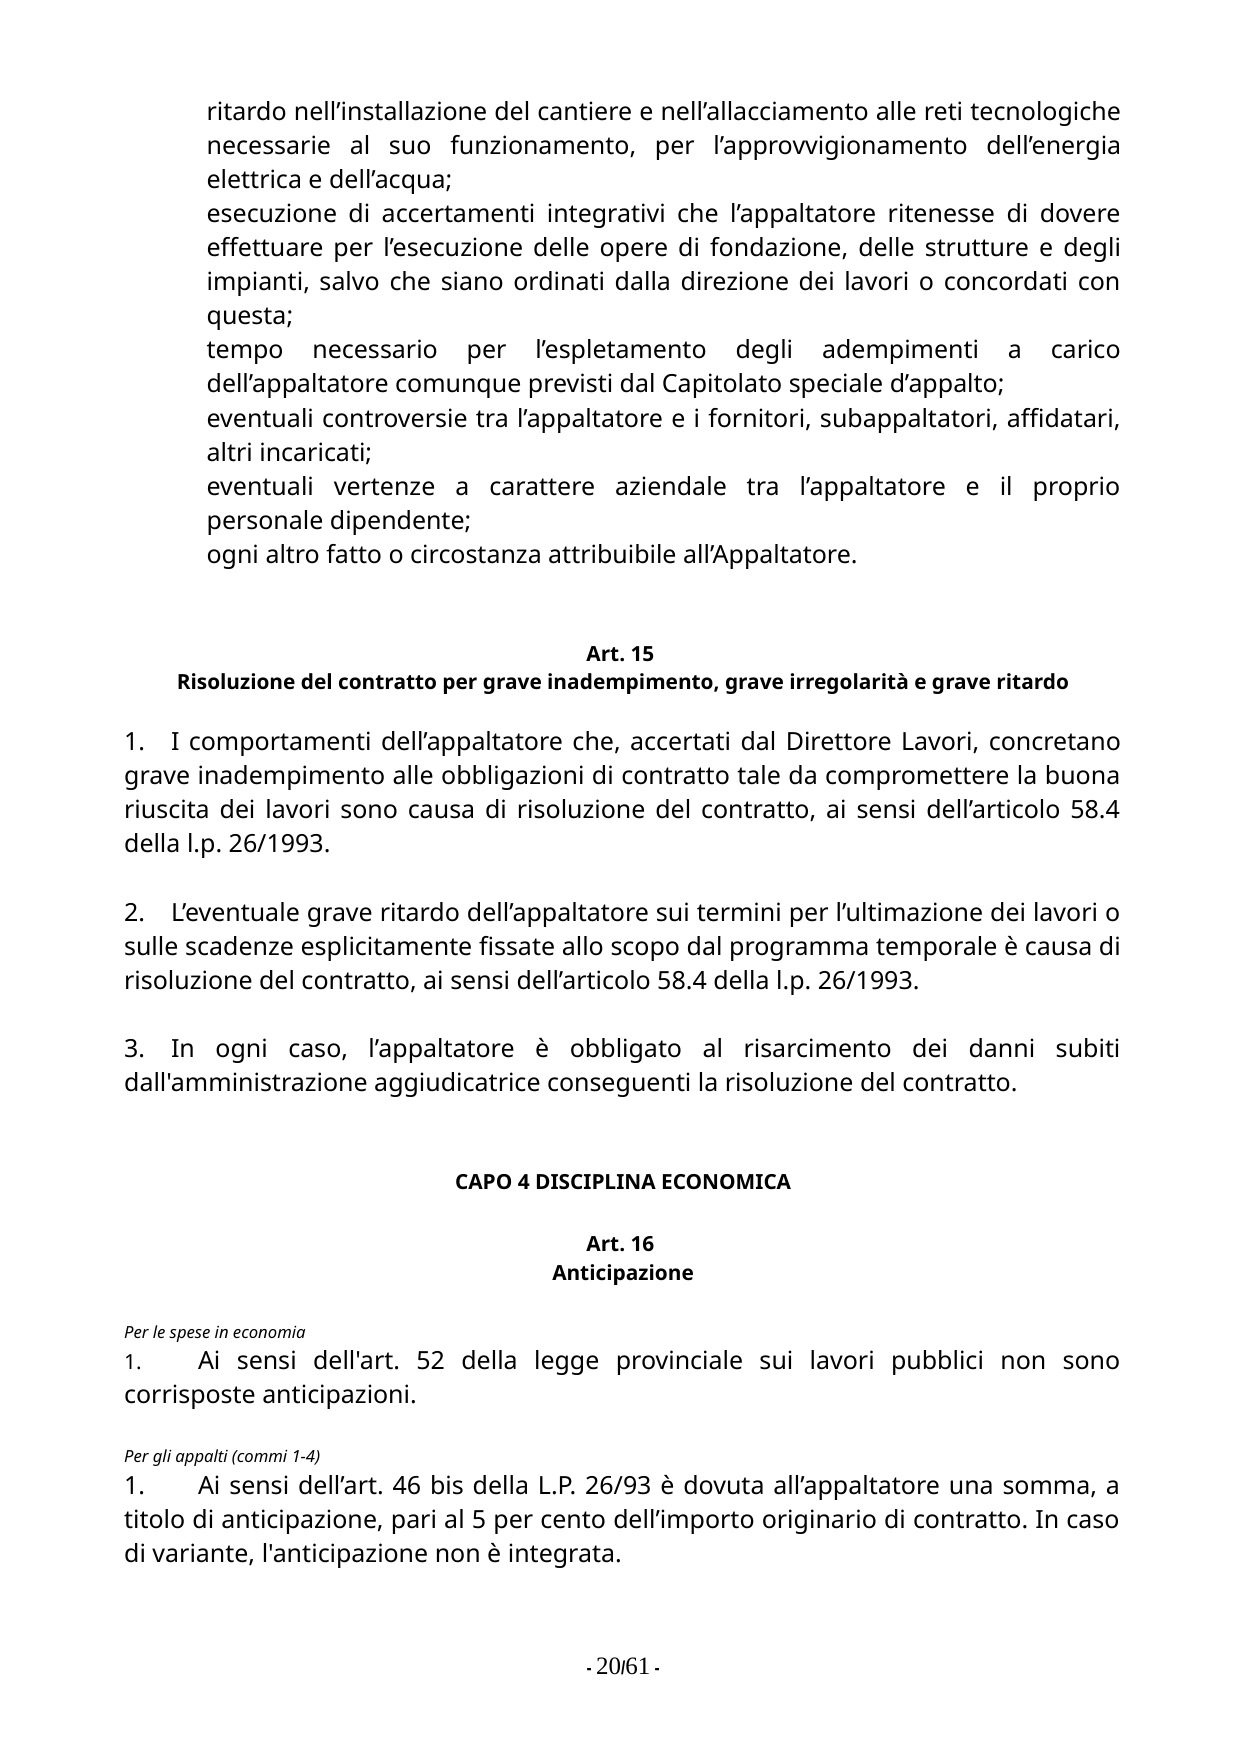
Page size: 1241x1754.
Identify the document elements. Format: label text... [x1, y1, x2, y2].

text 2. L’eventuale grave ritardo dell’appaltatore sui termini per l’ultimazione dei lavori o sulle scadenze esplicitamente fissate allo scopo dal programma temporale è causa di risoluzione del contratto, ai sensi dell’articolo 58.4 della l.p. 26/1993. [124, 894, 1122, 996]
text 1. I comportamenti dell’appaltatore che, accertati dal Direttore Lavori, concretano grave inadempimento alle obbligazioni di contratto tale da compromettere la buona riuscita dei lavori sono causa di risoluzione del contratto, ai sensi dell’articolo 58.4 della l.p. 26/1993. [124, 724, 1122, 860]
text Per le spese in economia [124, 1320, 1122, 1343]
text ritardo nell’installazione del cantiere e nell’allacciamento alle reti tecnologiche necessarie al suo funzionamento, per l’approvvigionamento dell’energia elettrica e dell’acqua; [206, 94, 1122, 196]
text eventuali controversie tra l’appaltatore e i fornitori, subappaltatori, affidatari, altri incaricati; [206, 400, 1122, 468]
subtitle CAPO 4 DISCIPLINA ECONOMICA [124, 1167, 1122, 1195]
text Per gli appalti (commi 1-4) [124, 1445, 1122, 1468]
text 1. Ai sensi dell’art. 46 bis della L.P. 26/93 è dovuta all’appaltatore una somma, a titolo di anticipazione, pari al 5 per cento dell’importo originario di contratto. In caso di variante, l'anticipazione non è integrata. [124, 1468, 1122, 1570]
text 3. In ogni caso, l’appaltatore è obbligato al risarcimento dei danni subiti dall'amministrazione aggiudicatrice conseguenti la risoluzione del contratto. [124, 1031, 1122, 1099]
text tempo necessario per l’espletamento degli adempimenti a carico dell’appaltatore comunque previsti dal Capitolato speciale d’appalto; [206, 332, 1122, 400]
subtitle Art. 16 Anticipazione [124, 1229, 1122, 1286]
text esecuzione di accertamenti integrativi che l’appaltatore ritenesse di dovere effettuare per l’esecuzione delle opere di fondazione, delle strutture e degli impianti, salvo che siano ordinati dalla direzione dei lavori o concordati con questa; [206, 196, 1122, 332]
list Ai sensi dell'art. 52 della legge provinciale sui lavori pubblici non sono corrisposte anticipazioni. [124, 1343, 1122, 1411]
subtitle Art. 15 Risoluzione del contratto per grave inadempimento, grave irregolarità e grave ritardo [124, 639, 1122, 696]
text eventuali vertenze a carattere aziendale tra l’appaltatore e il proprio personale dipendente; [206, 468, 1122, 536]
text ogni altro fatto o circostanza attribuibile all’Appaltatore. [206, 536, 1122, 571]
